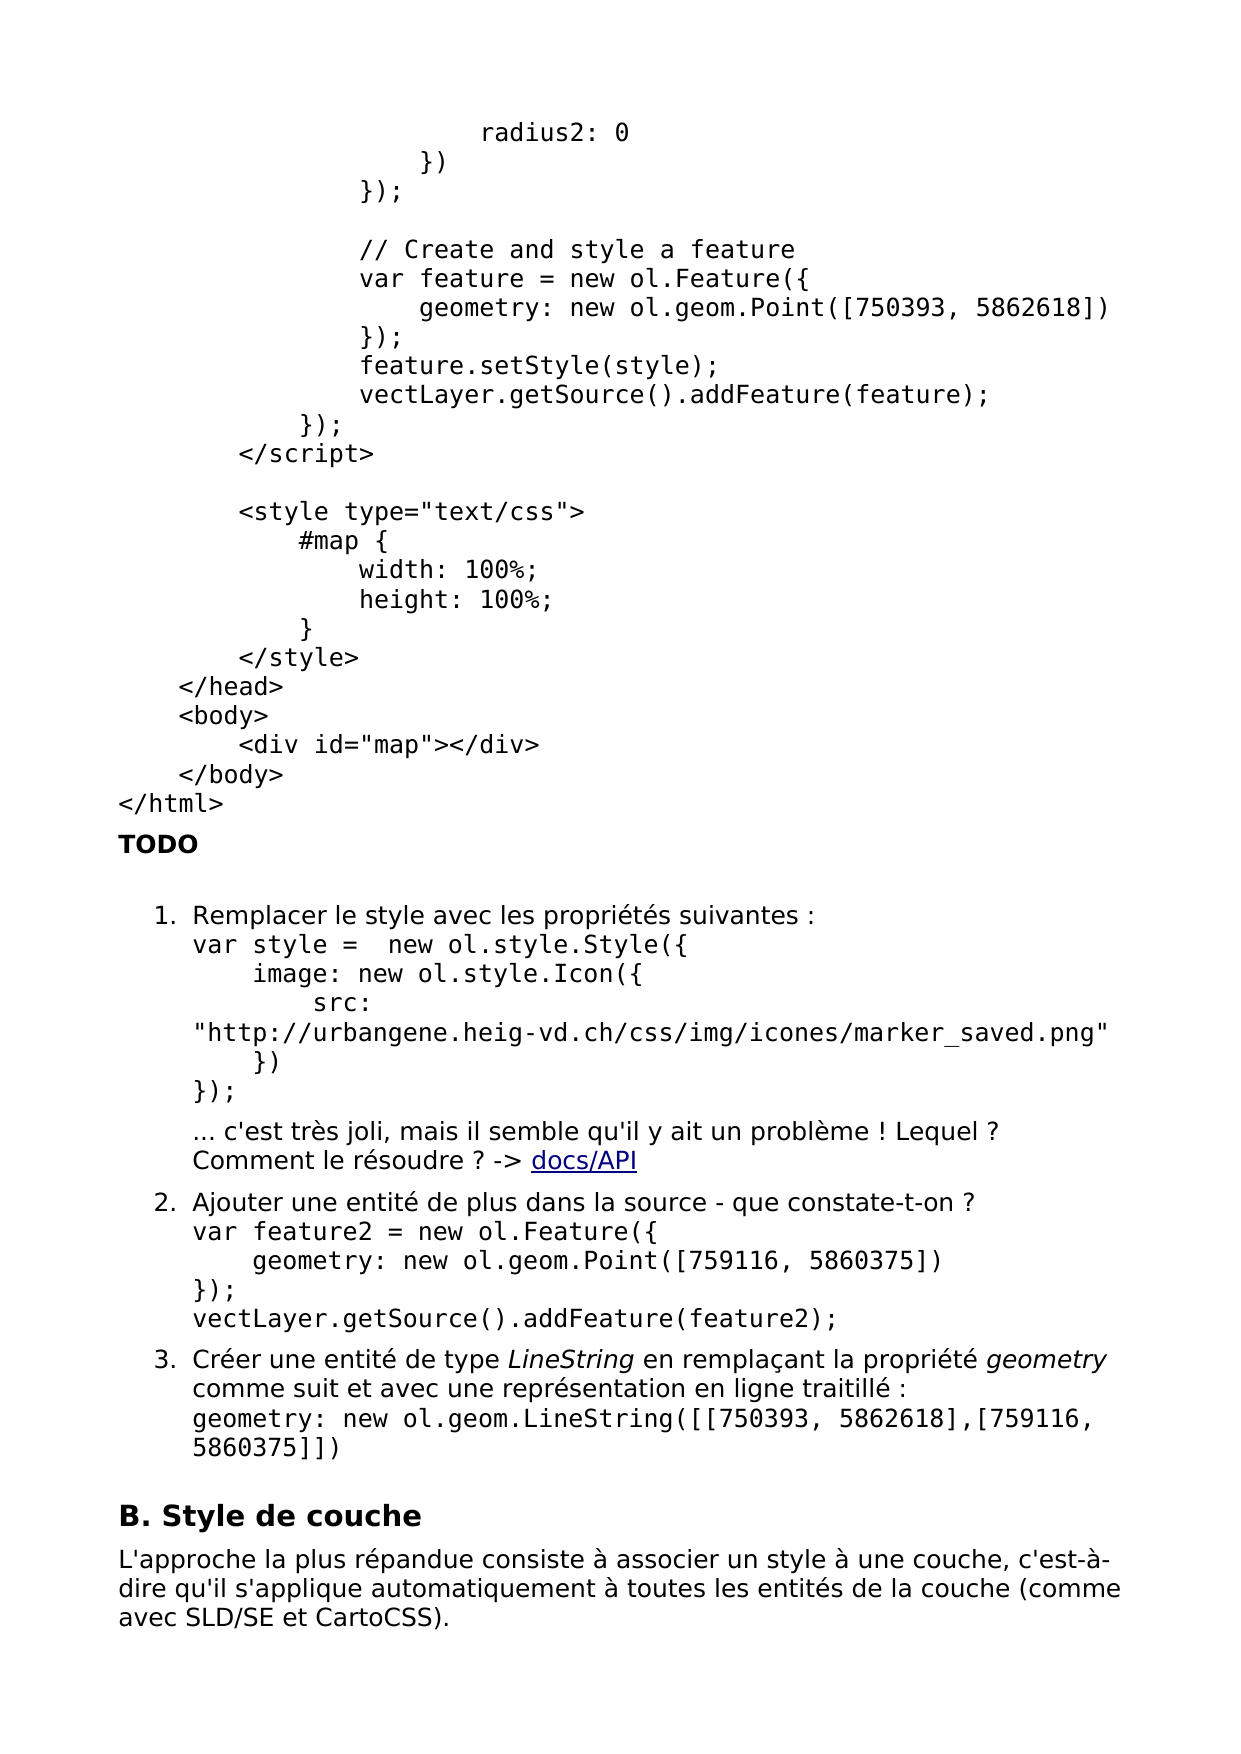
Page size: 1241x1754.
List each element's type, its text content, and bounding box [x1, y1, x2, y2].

list Ajouter une entité de plus dans la source - que constate-t-on ? [177, 1188, 1122, 1217]
list ... c'est très joli, mais il semble qu'il y ait un problème ! Lequel ? Comment le résoudre ? -> docs/API [177, 1117, 1122, 1175]
subtitle B. Style de couche [118, 1499, 1122, 1533]
list var feature2 = new ol.Feature({ geometry: new ol.geom.Point([759116, 5860375]) }); vectLayer.getSource().addFeature(feature2); [177, 1217, 1122, 1334]
list Remplacer le style avec les propriétés suivantes : [177, 901, 1122, 930]
text radius2: 0 }) }); // Create and style a feature var feature = new ol.Feature({ geometry: new ol.geom.Point([750393, 5862618]) }); feature.setStyle(style); vectLayer.getSource().addFeature(feature); }); </script> <style type="text/css"> #map { width: 100%; height: 100%; } </style> </head> <body> <div id="map"></div> </body> </html> [118, 118, 1122, 818]
list Créer une entité de type LineString en remplaçant la propriété geometry comme suit et avec une représentation en ligne traitillé : [177, 1345, 1122, 1404]
text TODO [118, 830, 1122, 859]
list var style = new ol.style.Style({ image: new ol.style.Icon({ src: "http://urbangene.heig-vd.ch/css/img/icones/marker_saved.png" }) }); [177, 930, 1122, 1105]
list geometry: new ol.geom.LineString([[750393, 5862618],[759116, 5860375]]) [177, 1404, 1122, 1462]
text L'approche la plus répandue consiste à associer un style à une couche, c'est-à-dire qu'il s'applique automatiquement à toutes les entités de la couche (comme avec SLD/SE et CartoCSS). [118, 1545, 1122, 1633]
